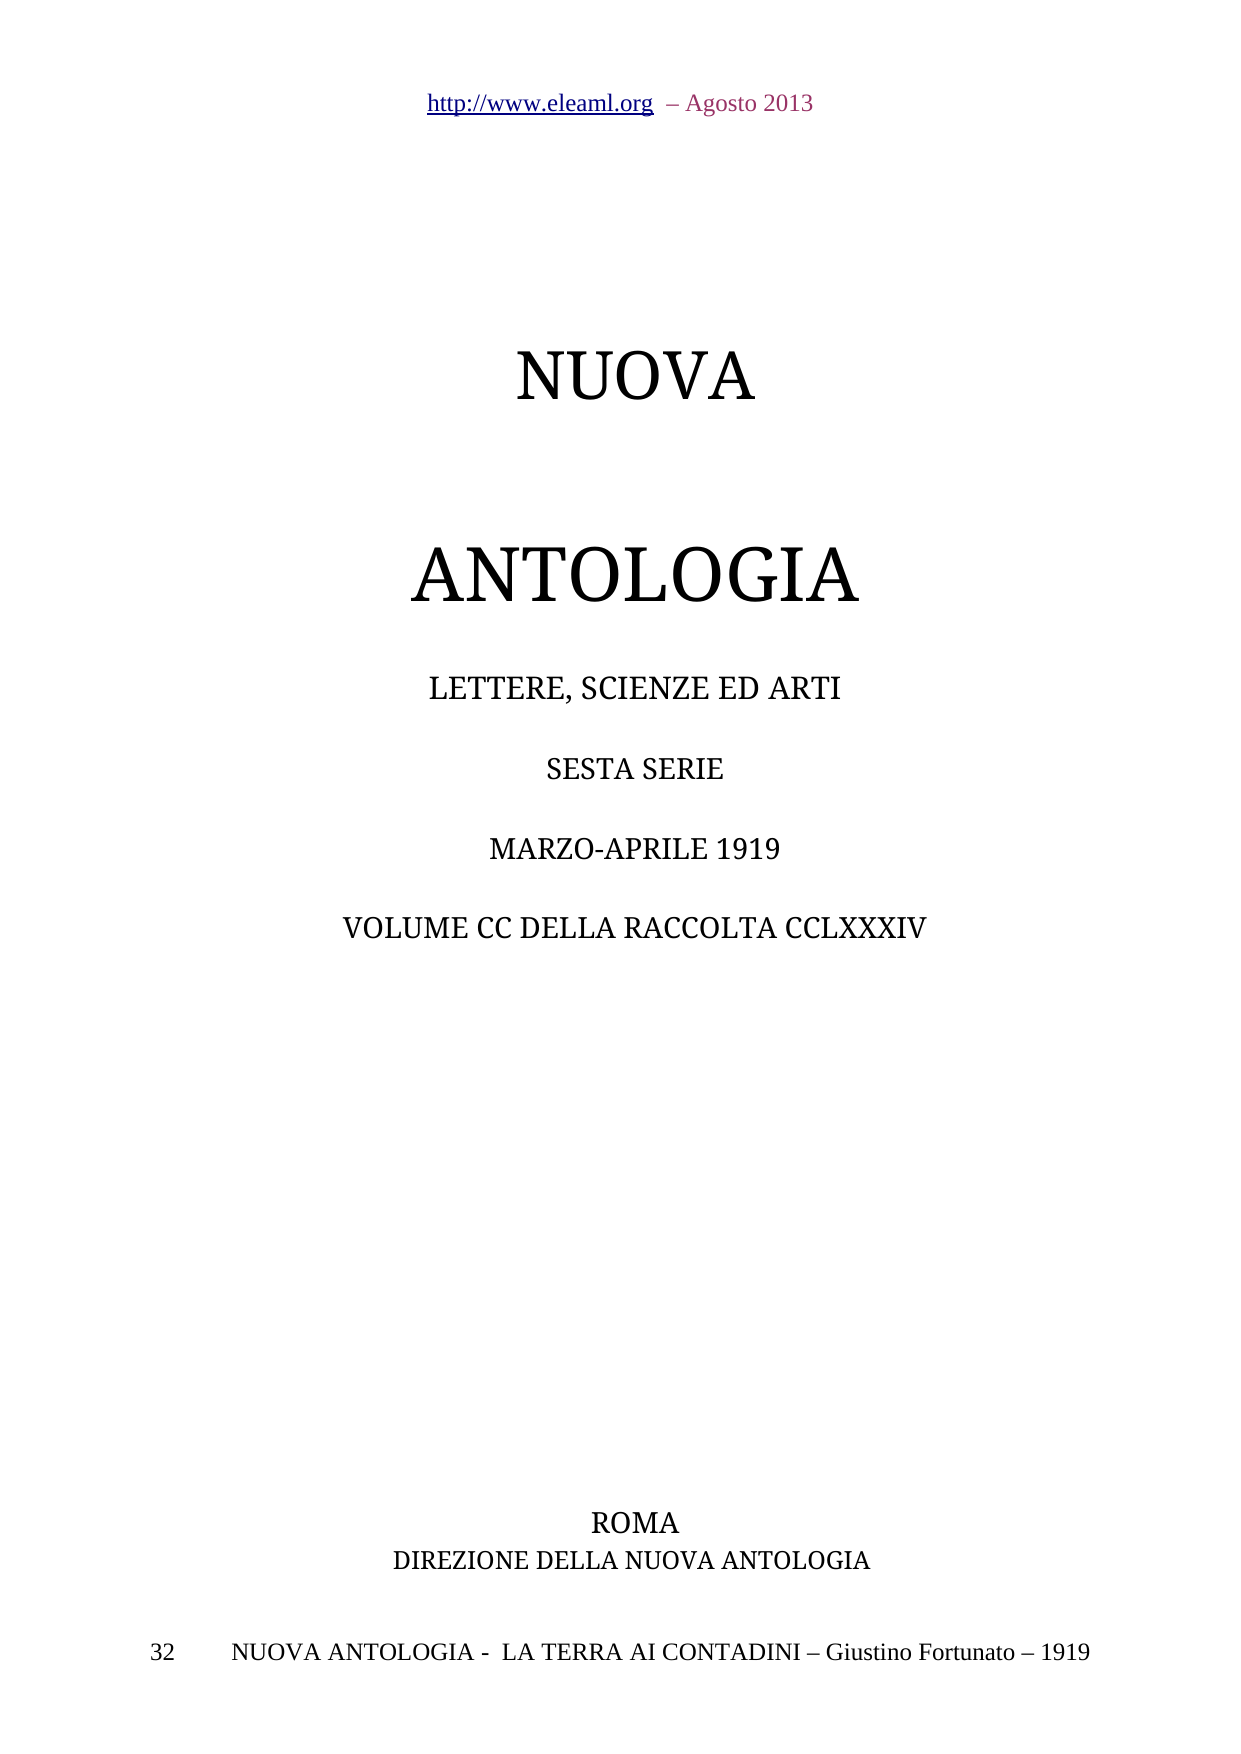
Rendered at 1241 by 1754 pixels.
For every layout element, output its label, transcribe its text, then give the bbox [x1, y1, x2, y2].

text NUOVA [88, 328, 1152, 419]
text SESTA SERIE [88, 748, 1152, 788]
text LETTERE, SCIENZE ED ARTI [88, 666, 1152, 709]
text DIREZIONE DELLA NUOVA ANTOLOGIA [88, 1542, 1152, 1576]
text ANTOLOGIA [88, 521, 1152, 624]
text ROMA [88, 1503, 1152, 1542]
text VOLUME CC DELLA RACCOLTA CCLXXXIV [88, 907, 1152, 947]
text MARZO-APRILE 1919 [88, 828, 1152, 868]
